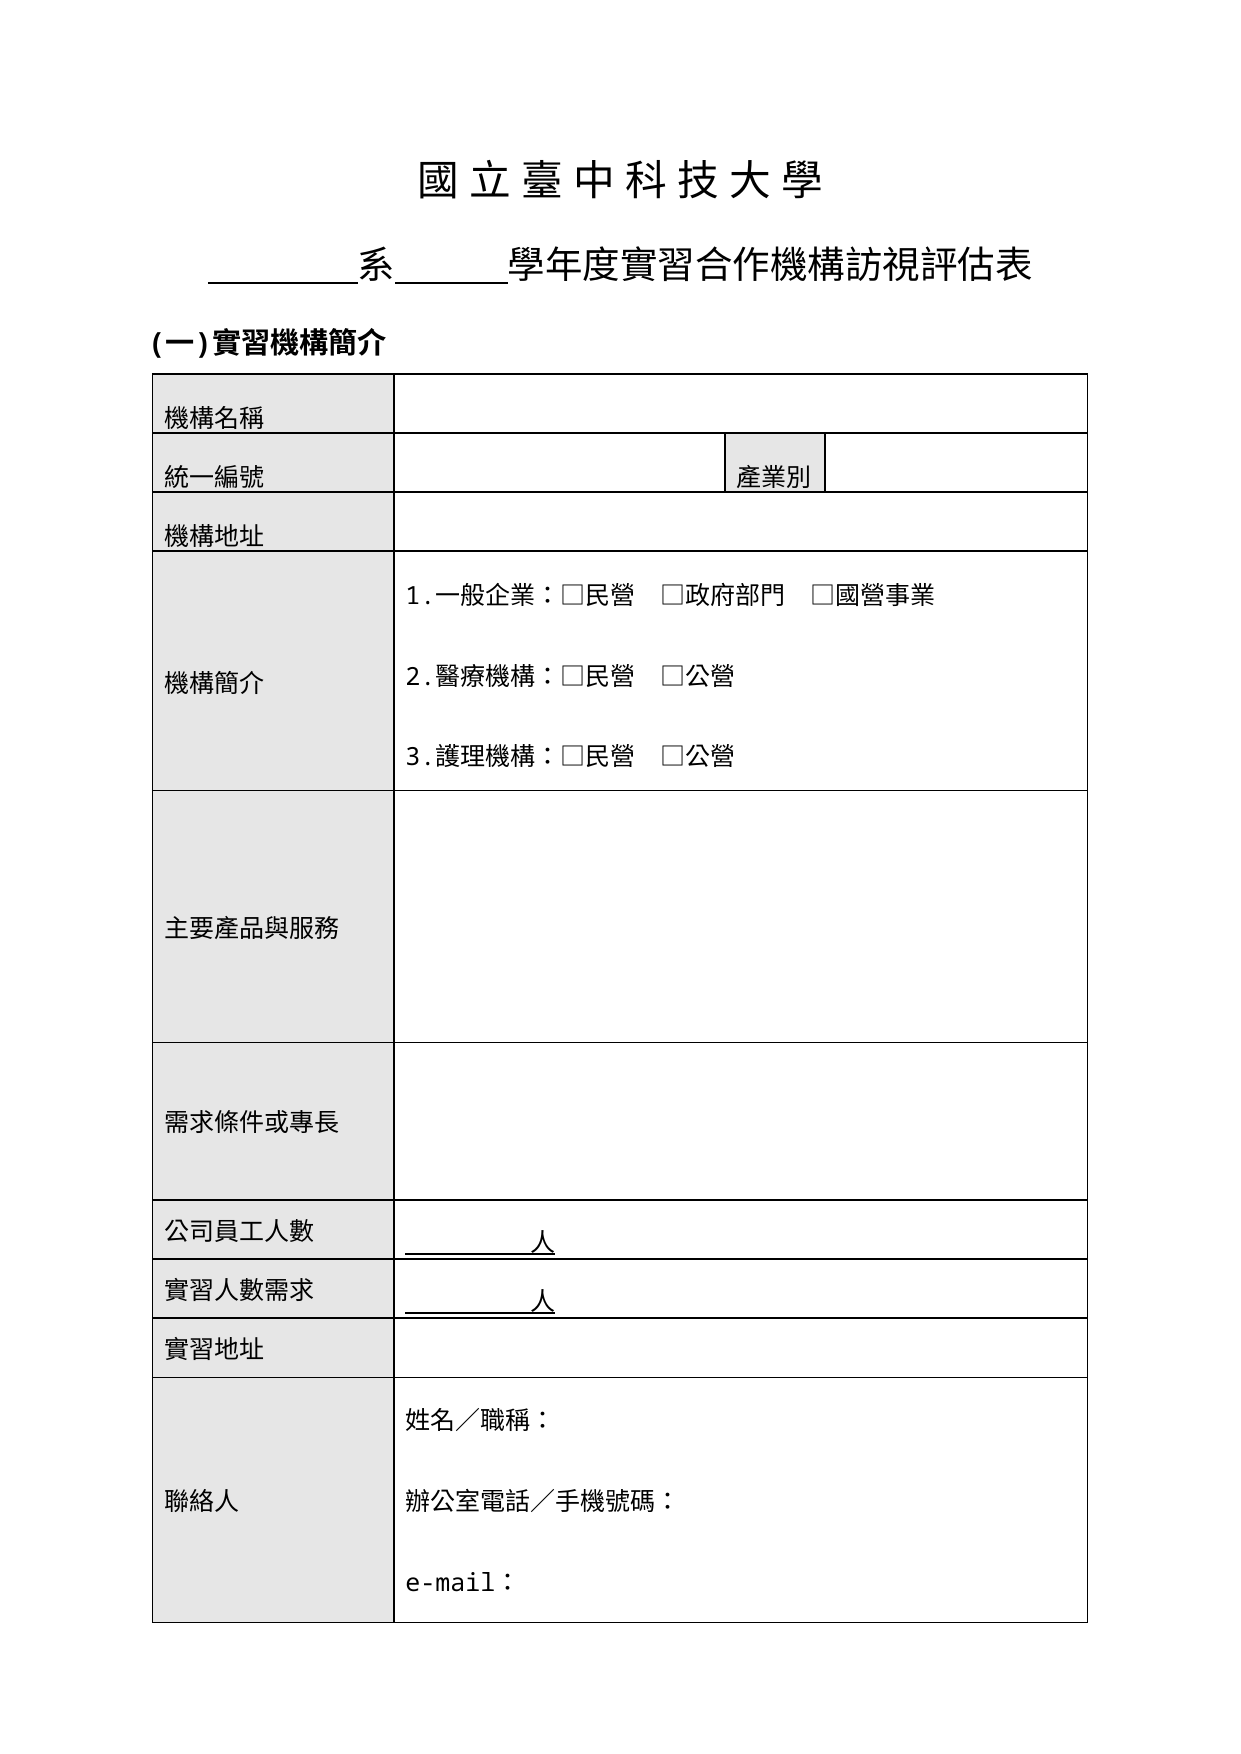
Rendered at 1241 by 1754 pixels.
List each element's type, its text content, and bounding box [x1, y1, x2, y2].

text (一)實習機構簡介 [148, 319, 1092, 362]
table_cell [395, 1043, 1087, 1199]
table_cell 實習地址 [153, 1319, 393, 1376]
table_cell 統一編號 [153, 434, 393, 491]
table_cell [826, 434, 1087, 491]
text 系 學年度實習合作機構訪視評估表 [148, 235, 1092, 289]
table_cell 聯絡人 [153, 1378, 393, 1622]
table_cell 產業別 [726, 434, 824, 491]
table_cell [395, 493, 1087, 550]
table_cell 主要產品與服務 [153, 791, 393, 1041]
text 國立臺中科技大學 [148, 135, 1092, 198]
table_cell 需求條件或專長 [153, 1043, 393, 1199]
table_cell 人 [395, 1260, 1087, 1317]
table_cell 實習人數需求 [153, 1260, 393, 1317]
table_header [395, 375, 1087, 432]
table_cell [395, 1319, 1087, 1376]
table_cell [395, 791, 1087, 1041]
table_cell 公司員工人數 [153, 1201, 393, 1258]
table_cell [395, 434, 724, 491]
table_cell 機構地址 [153, 493, 393, 550]
table_cell 人 [395, 1201, 1087, 1258]
table_cell 姓名／職稱： 辦公室電話／手機號碼： e-mail： [395, 1378, 1087, 1622]
table_cell 1.一般企業：□民營 □政府部門 □國營事業 2.醫療機構：□民營 □公營 3.護理機構：□民營 □公營 [395, 552, 1087, 790]
table_header 機構名稱 [153, 375, 393, 432]
table_cell 機構簡介 [153, 552, 393, 790]
